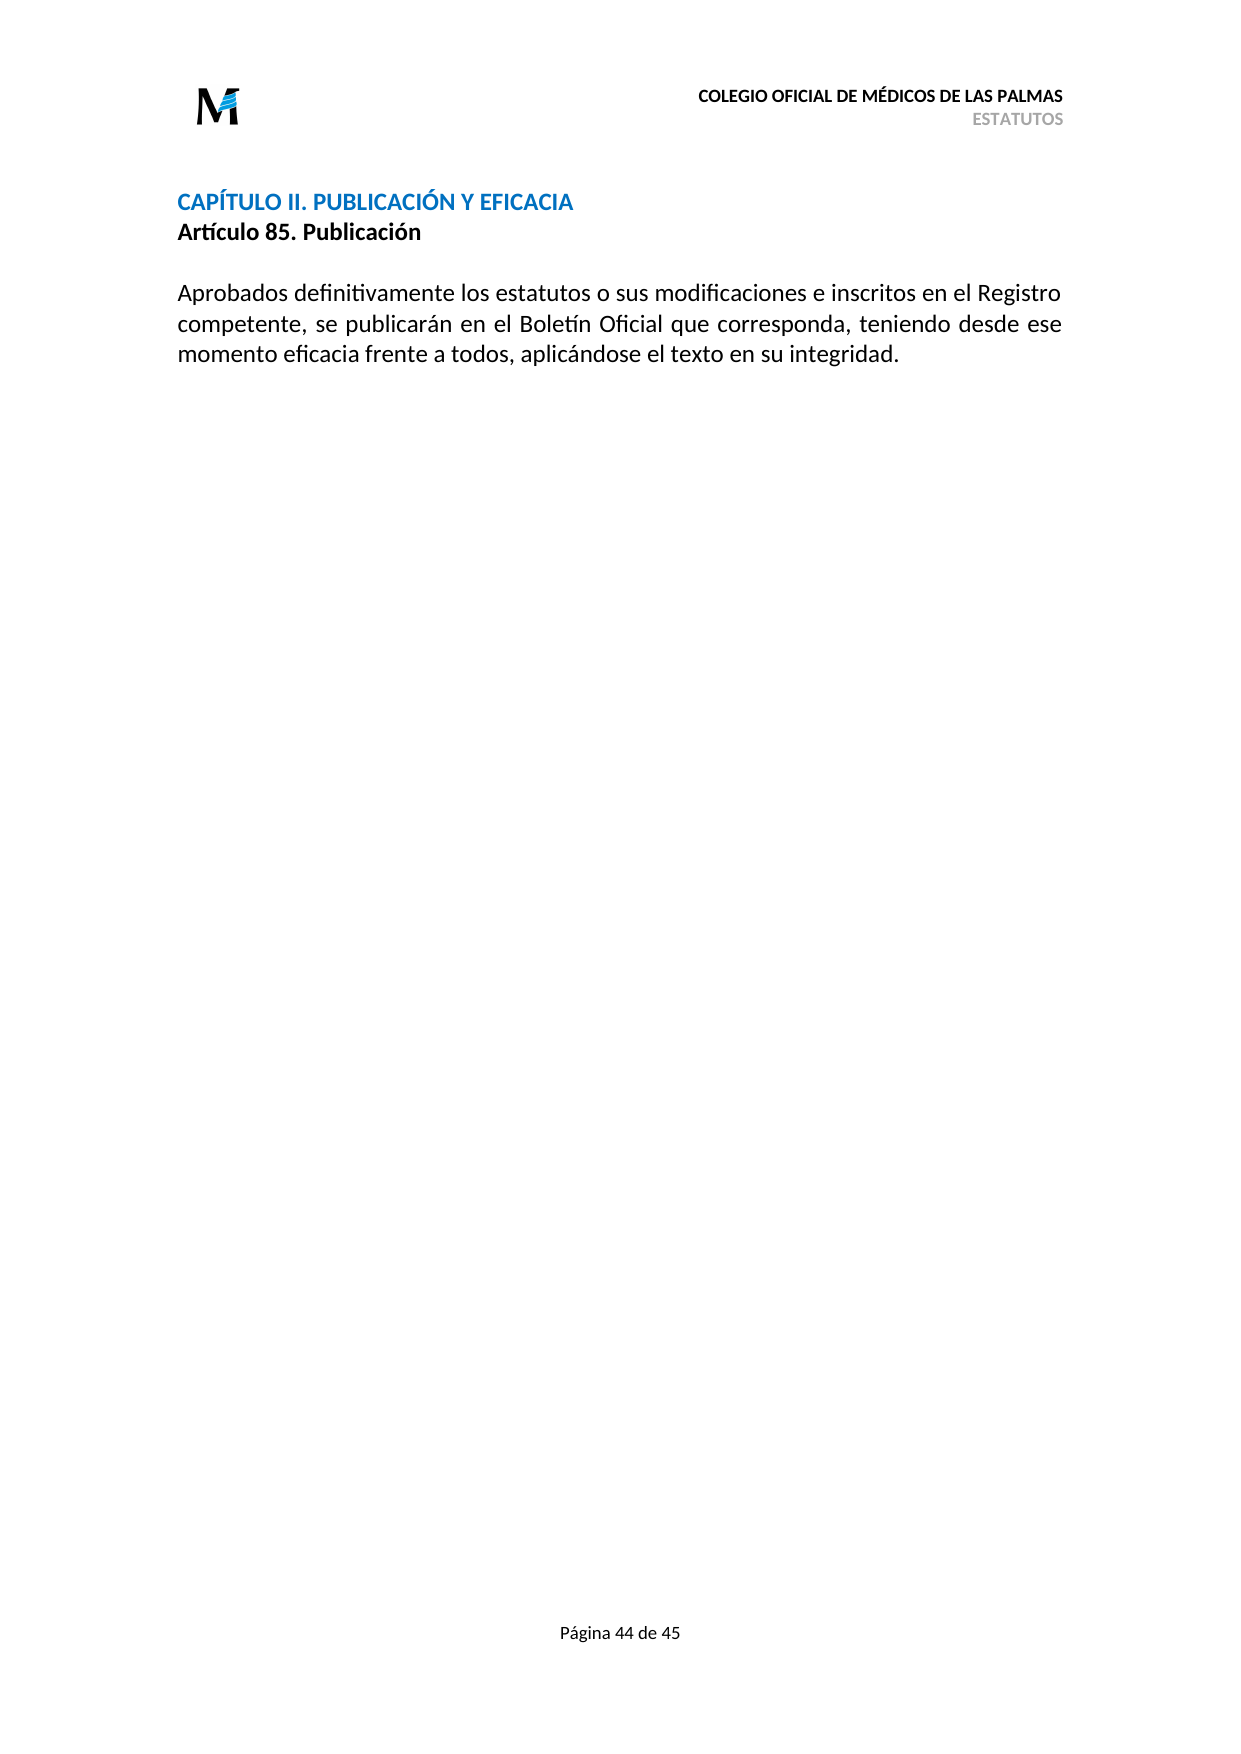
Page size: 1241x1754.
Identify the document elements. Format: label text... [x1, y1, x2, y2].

text Aprobados definitivamente los estatutos o sus modificaciones e inscritos en el Registro competente, se publicarán en el Boletín Oficial que corresponda, teniendo desde ese momento eficacia frente a todos, aplicándose el texto en su integridad. [177, 277, 1063, 369]
text CAPÍTULO II. PUBLICACIÓN Y EFICACIA [177, 186, 1063, 216]
text Artículo 85. Publicación [177, 216, 1063, 247]
